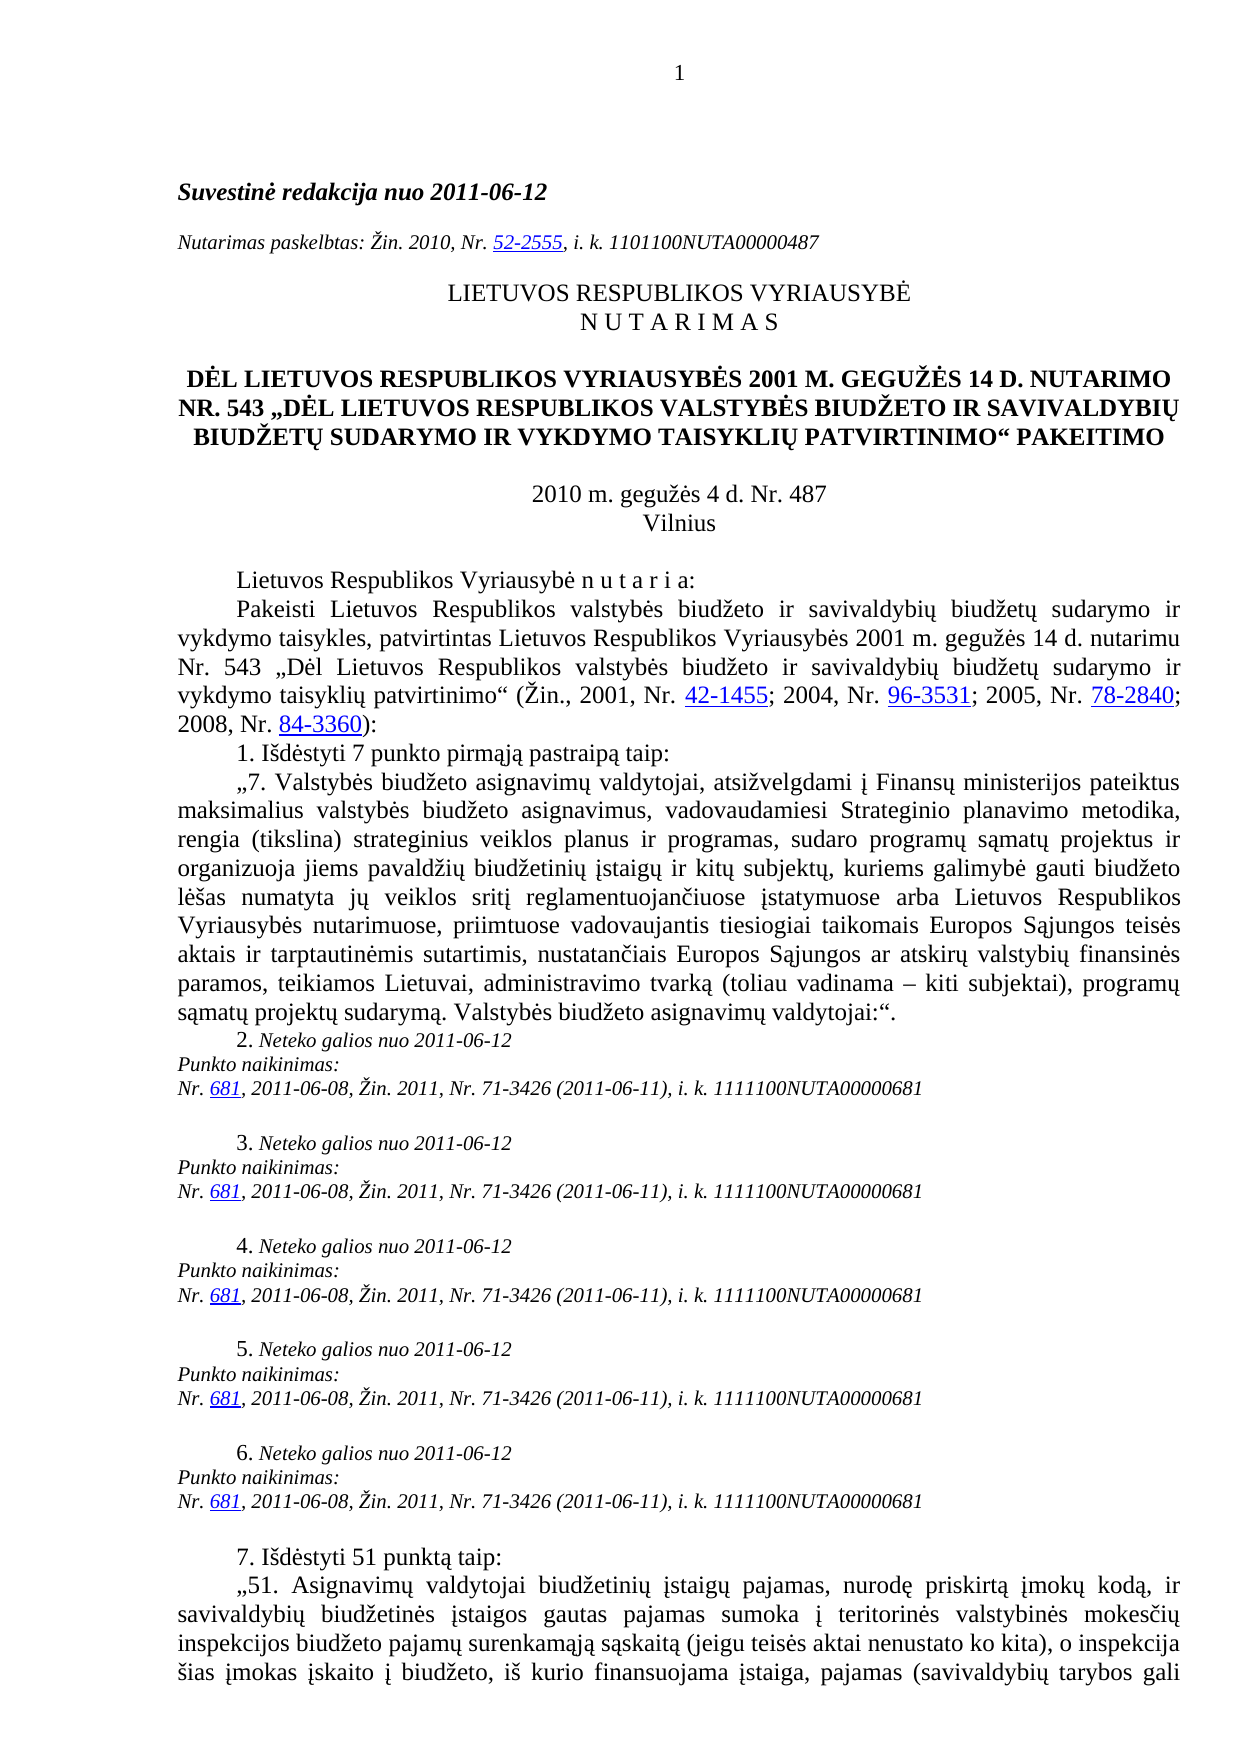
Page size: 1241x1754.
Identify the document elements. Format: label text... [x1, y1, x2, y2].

text 3. Neteko galios nuo 2011-06-12 [177, 1129, 1181, 1155]
text Nr. 681, 2011-06-08, Žin. 2011, Nr. 71-3426 (2011-06-11), i. k. 1111100NUTA00000681 [177, 1179, 1181, 1203]
text Nr. 681, 2011-06-08, Žin. 2011, Nr. 71-3426 (2011-06-11), i. k. 1111100NUTA00000681 [177, 1076, 1181, 1100]
text Nutarimas paskelbtas: Žin. 2010, Nr. 52-2555, i. k. 1101100NUTA00000487 [177, 230, 1181, 254]
text Pakeisti Lietuvos Respublikos valstybės biudžeto ir savivaldybių biudžetų sudarymo ir vykdymo taisykles, patvirtintas Lietuvos Respublikos Vyriausybės 2001 m. gegužės 14 d. nutarimu Nr. 543 „Dėl Lietuvos Respublikos valstybės biudžeto ir savivaldybių biudžetų sudarymo ir vykdymo taisyklių patvirtinimo“ (Žin., 2001, Nr. 42-1455; 2004, Nr. 96-3531; 2005, Nr. 78-2840; 2008, Nr. 84-3360): [177, 594, 1181, 738]
text „51. Asignavimų valdytojai biudžetinių įstaigų pajamas, nurodę priskirtą įmokų kodą, ir savivaldybių biudžetinės įstaigos gautas pajamas sumoka į teritorinės valstybinės mokesčių inspekcijos biudžeto pajamų surenkamąją sąskaitą (jeigu teisės aktai nenustato ko kita), o inspekcija šias įmokas įskaito į biudžeto, iš kurio finansuojama įstaiga, pajamas (savivaldybių tarybos gali [177, 1571, 1181, 1686]
text Punkto naikinimas: [177, 1155, 1181, 1179]
text Lietuvos Respublikos Vyriausybė [177, 278, 1181, 307]
text Nr. 681, 2011-06-08, Žin. 2011, Nr. 71-3426 (2011-06-11), i. k. 1111100NUTA00000681 [177, 1489, 1181, 1513]
text 2010 m. gegužės 4 d. Nr. 487 [177, 479, 1181, 508]
text Nr. 681, 2011-06-08, Žin. 2011, Nr. 71-3426 (2011-06-11), i. k. 1111100NUTA00000681 [177, 1282, 1181, 1307]
text DĖL LIETUVOS RESPUBLIKOS VYRIAUSYBĖS 2001 M. gegužės 14 d. NUTARIMO NR. 543 „DĖL LIETUVOS respublikos valstybės biudžeto ir savivaldybių biudžetų sudarymo ir vykdymo taisyklių patvirtinimo“ PAKEITIMO [177, 364, 1181, 451]
text 4. Neteko galios nuo 2011-06-12 [177, 1232, 1181, 1258]
text 2. Neteko galios nuo 2011-06-12 [177, 1026, 1181, 1052]
text 5. Neteko galios nuo 2011-06-12 [177, 1335, 1181, 1362]
text 1. Išdėstyti 7 punkto pirmąją pastraipą taip: [177, 738, 1181, 767]
text 7. Išdėstyti 51 punktą taip: [177, 1542, 1181, 1571]
text Punkto naikinimas: [177, 1362, 1181, 1386]
text Vilnius [177, 508, 1181, 537]
text Lietuvos Respublikos Vyriausybė nutaria: [177, 566, 1181, 594]
text Punkto naikinimas: [177, 1258, 1181, 1282]
text Suvestinė redakcija nuo 2011-06-12 [177, 177, 1181, 206]
text Punkto naikinimas: [177, 1465, 1181, 1489]
text NUTARIMAS [177, 307, 1181, 336]
text 6. Neteko galios nuo 2011-06-12 [177, 1438, 1181, 1465]
text Nr. 681, 2011-06-08, Žin. 2011, Nr. 71-3426 (2011-06-11), i. k. 1111100NUTA00000681 [177, 1386, 1181, 1410]
text „7. Valstybės biudžeto asignavimų valdytojai, atsižvelgdami į Finansų ministerijos pateiktus maksimalius valstybės biudžeto asignavimus, vadovaudamiesi Strateginio planavimo metodika, rengia (tikslina) strateginius veiklos planus ir programas, sudaro programų sąmatų projektus ir organizuoja jiems pavaldžių biudžetinių įstaigų ir kitų subjektų, kuriems galimybė gauti biudžeto lėšas numatyta jų veiklos sritį reglamentuojančiuose įstatymuose arba Lietuvos Respublikos Vyriausybės nutarimuose, priimtuose vadovaujantis tiesiogiai taikomais Europos Sąjungos teisės aktais ir tarptautinėmis sutartimis, nustatančiais Europos Sąjungos ar atskirų valstybių finansinės paramos, teikiamos Lietuvai, administravimo tvarką (toliau vadinama – kiti subjektai), programų sąmatų projektų sudarymą. Valstybės biudžeto asignavimų valdytojai:“. [177, 767, 1181, 1026]
text Punkto naikinimas: [177, 1052, 1181, 1076]
